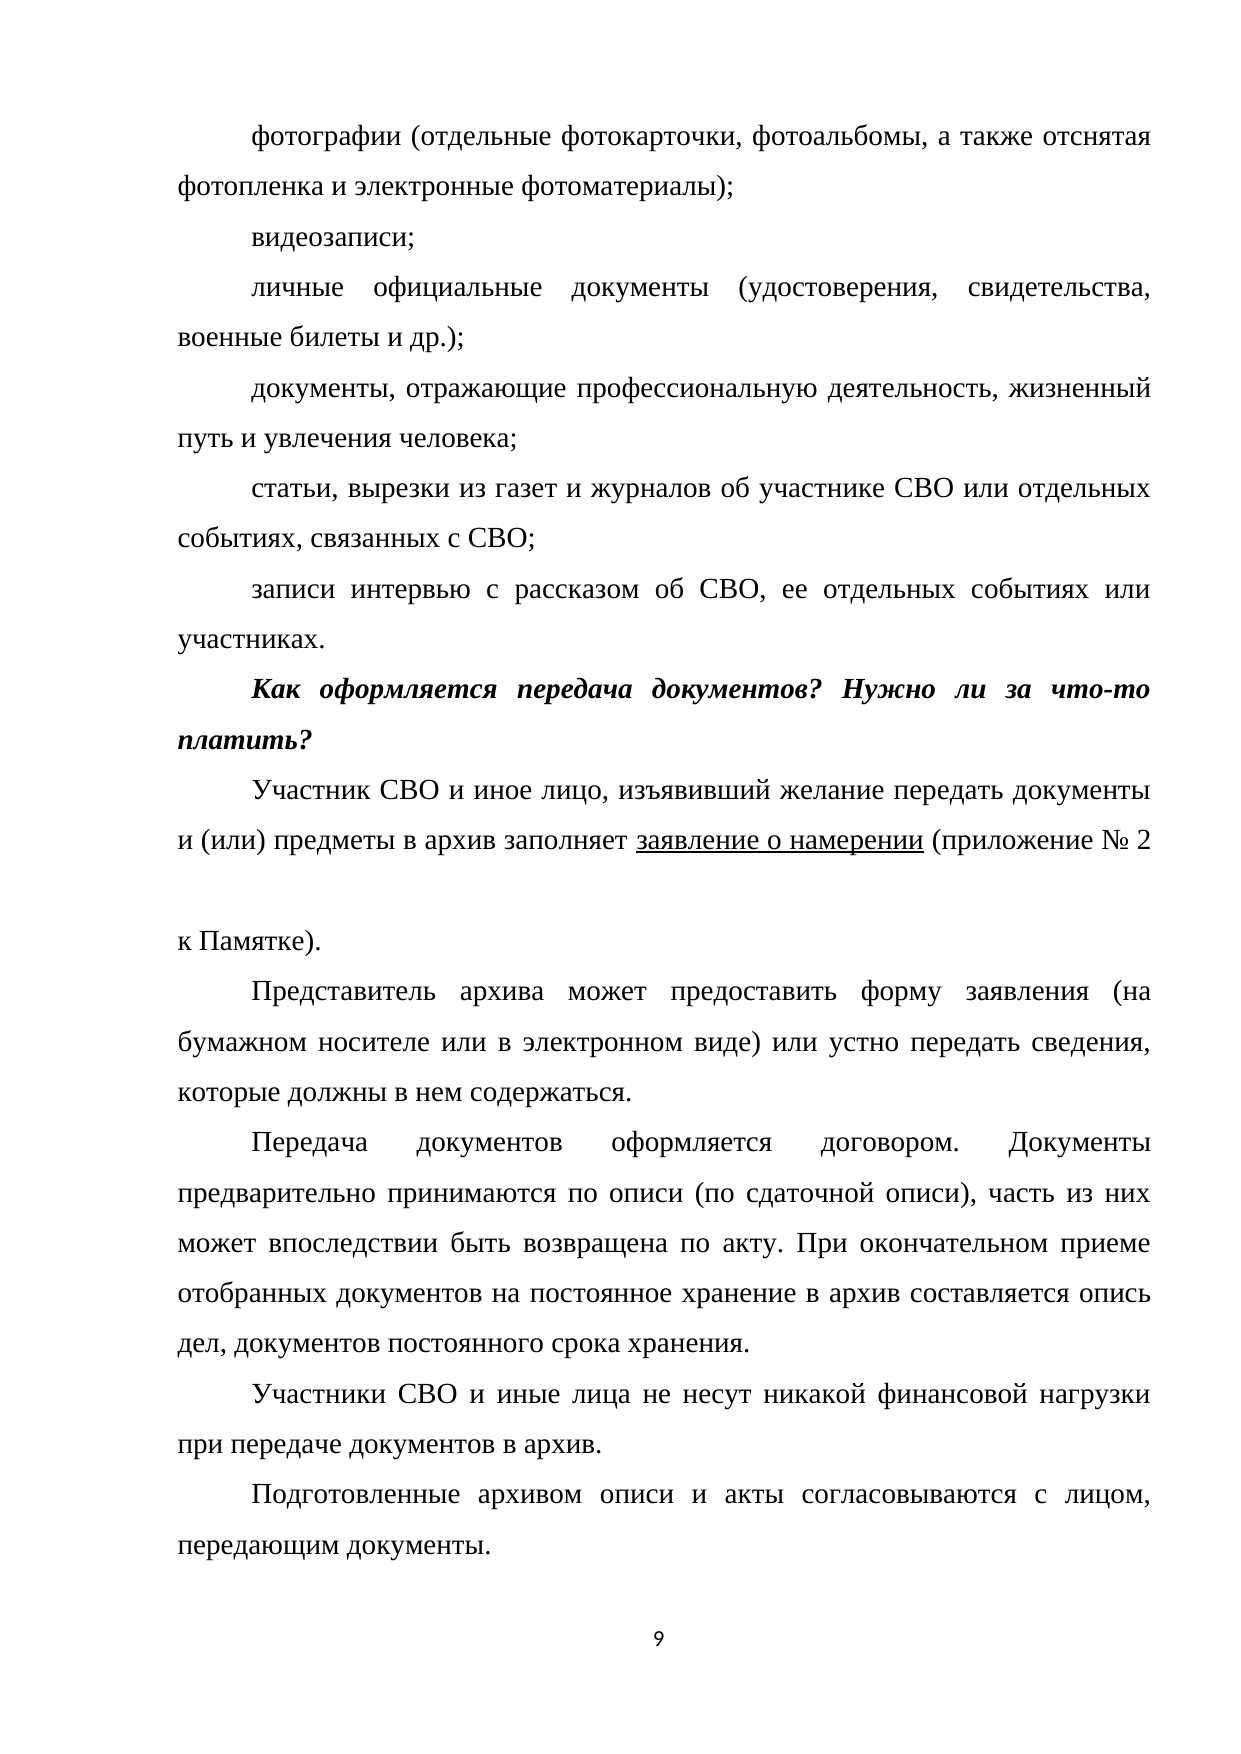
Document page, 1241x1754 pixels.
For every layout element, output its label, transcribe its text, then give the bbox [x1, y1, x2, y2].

text видеозаписи; [177, 219, 1152, 252]
text Участник СВО и иное лицо, изъявивший желание передать документы и (или) предметы в архив заполняет заявление о намерении (приложение № 2 к Памятке). [177, 772, 1152, 957]
text Представитель архива может предоставить форму заявления (на бумажном носителе или в электронном виде) или устно передать сведения, которые должны в нем содержаться. [177, 973, 1152, 1108]
text статьи, вырезки из газет и журналов об участнике СВО или отдельных событиях, связанных с СВО; [177, 470, 1152, 554]
text личные официальные документы (удостоверения, свидетельства, военные билеты и др.); [177, 269, 1152, 353]
text документы, отражающие профессиональную деятельность, жизненный путь и увлечения человека; [177, 370, 1152, 453]
text Передача документов оформляется договором. Документы предварительно принимаются по описи (по сдаточной описи), часть из них может впоследствии быть возвращена по акту. При окончательном приеме отобранных документов на постоянное хранение в архив составляется опись дел, документов постоянного срока хранения. [177, 1124, 1152, 1359]
text фотографии (отдельные фотокарточки, фотоальбомы, а также отснятая фотопленка и электронные фотоматериалы); [177, 118, 1152, 202]
text записи интервью с рассказом об СВО, ее отдельных событиях или участниках. [177, 571, 1152, 655]
text Участники СВО и иные лица не несут никакой финансовой нагрузки при передаче документов в архив. [177, 1376, 1152, 1460]
text Подготовленные архивом описи и акты согласовываются с лицом, передающим документы. [177, 1477, 1152, 1560]
text Как оформляется передача документов? Нужно ли за что-то платить? [177, 672, 1152, 755]
